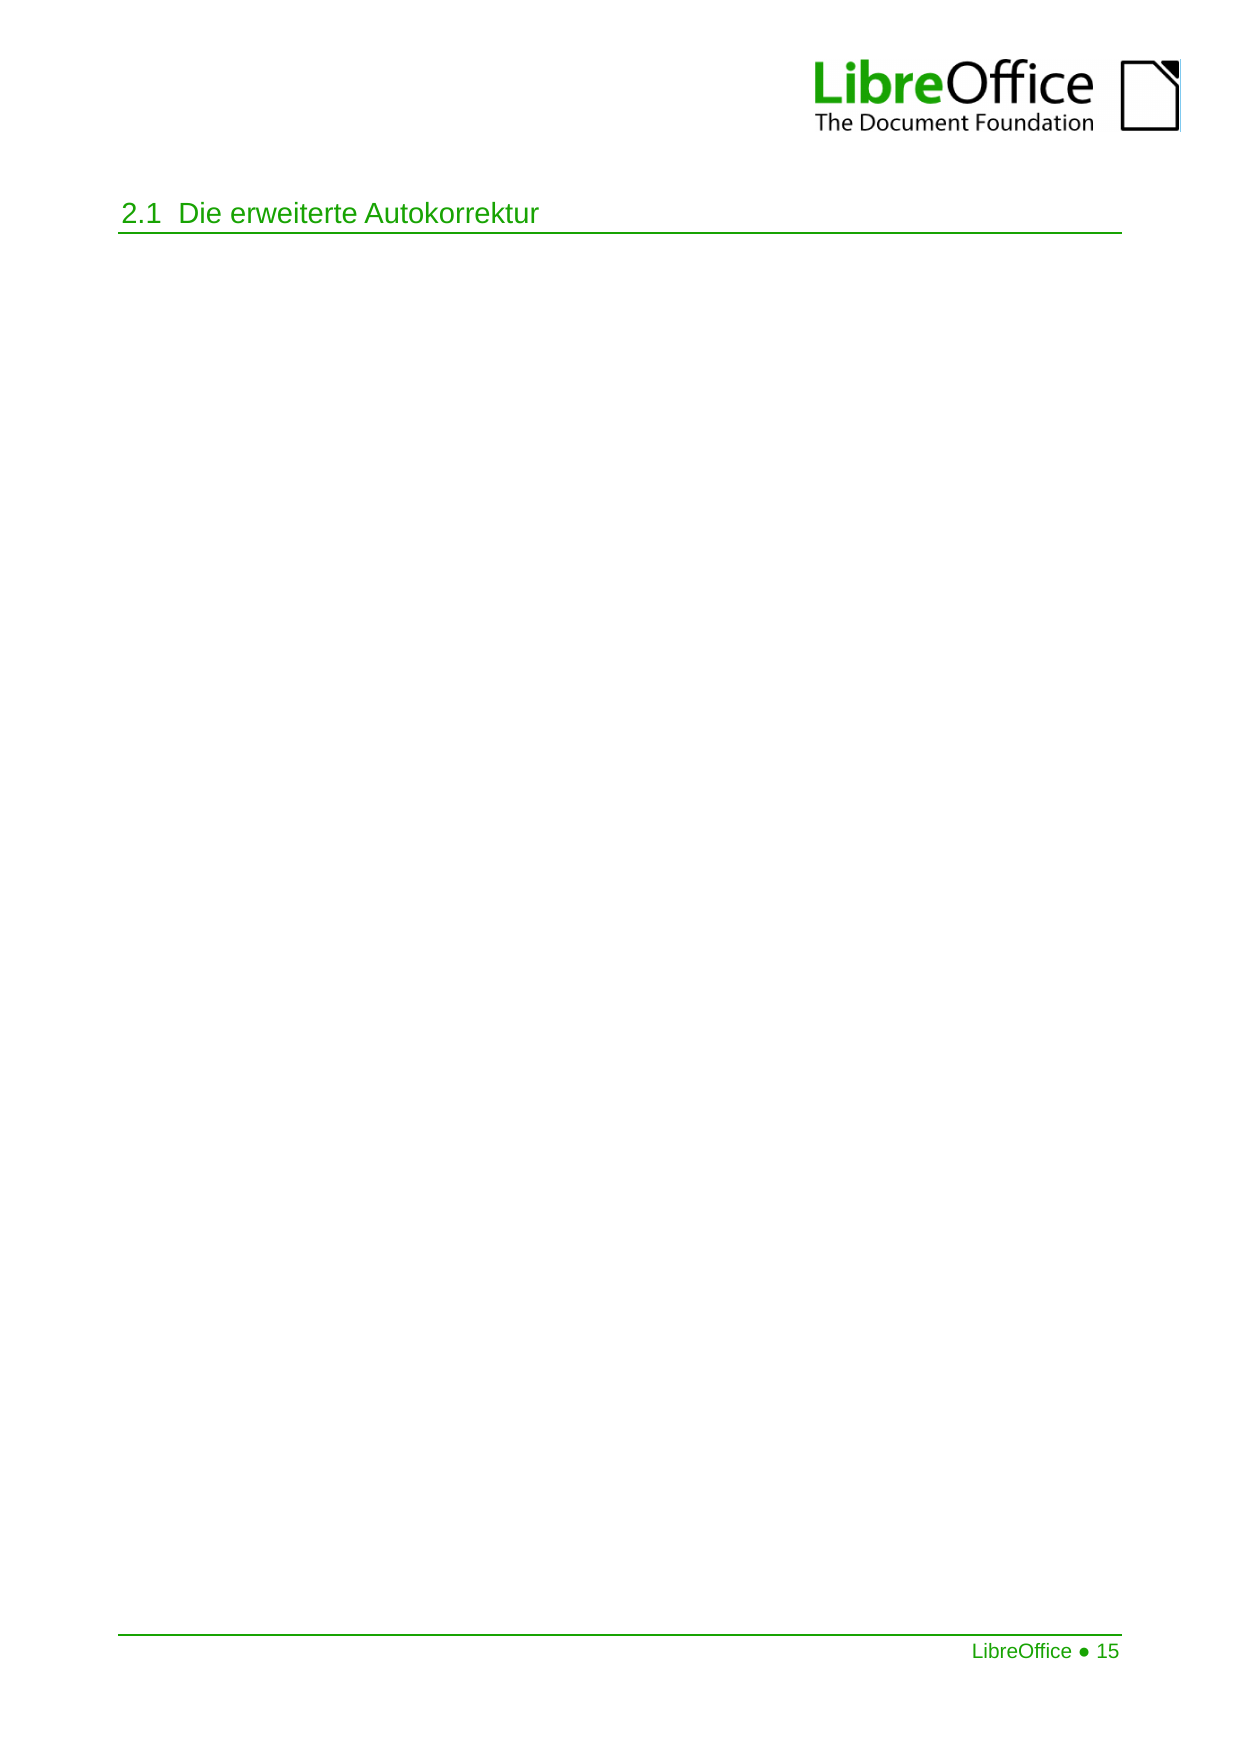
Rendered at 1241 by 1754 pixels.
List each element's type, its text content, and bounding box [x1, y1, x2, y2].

subtitle Die erweiterte Autokorrektur [118, 193, 1122, 232]
picture [814, 59, 1181, 132]
